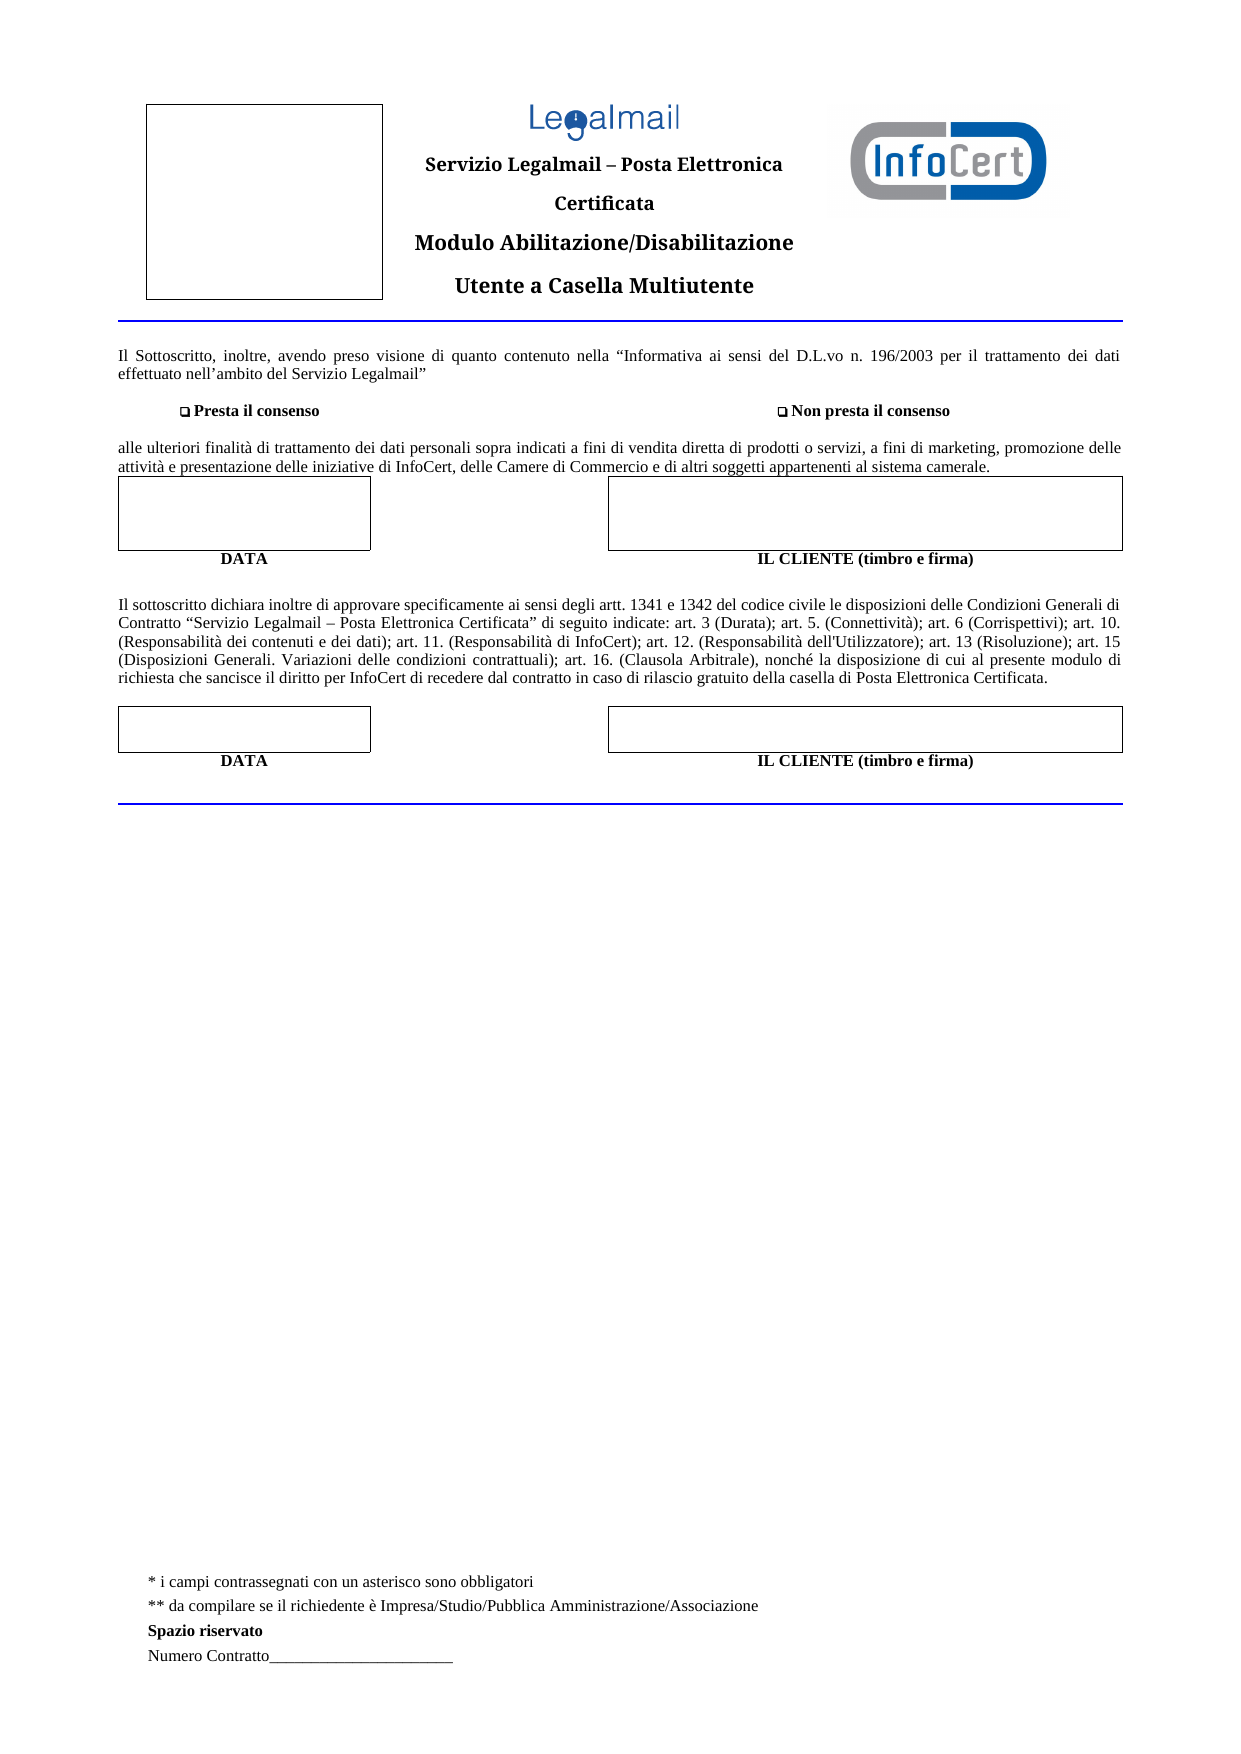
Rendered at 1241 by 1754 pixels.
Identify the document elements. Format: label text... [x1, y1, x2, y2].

table_header Il Sottoscritto, inoltre, avendo preso visione di quanto contenuto nella “Informativa ai sensi del D.L.vo n. 196/2003 per il trattamento dei dati effettuato nell’ambito del Servizio Legalmail”  Presta il consenso  Non presta il consenso alle ulteriori finalità di trattamento dei dati personali sopra indicati a fini di vendita diretta di prodotti o servizi, a fini di marketing, promozione delle attività e presentazione delle iniziative di InfoCert, delle Camere di Commercio e di altri soggetti appartenenti al sistema camerale. [118, 328, 1122, 476]
table_cell [609, 477, 1122, 549]
text Il sottoscritto dichiara inoltre di approvare specificamente ai sensi degli artt. 1341 e 1342 del codice civile le disposizioni delle Condizioni Generali di Contratto “Servizio Legalmail – Posta Elettronica Certificata” di seguito indicate: art. 3 (Durata); art. 5. (Connettività); art. 6 (Corrispettivi); art. 10. (Responsabilità dei contenuti e dei dati); art. 11. (Responsabilità di InfoCert); art. 12. (Responsabilità dell'Utilizzatore); art. 13 (Risoluzione); art. 15 (Disposizioni Generali. Variazioni delle condizioni contrattuali); art. 16. (Clausola Arbitrale), nonché la disposizione di cui al presente modulo di richiesta che sancisce il diritto per InfoCert di recedere dal contratto in caso di rilascio gratuito della casella di Posta Elettronica Certificata. [118, 595, 1122, 687]
picture [826, 104, 1070, 218]
table_cell DATA [118, 753, 370, 779]
picture [530, 104, 679, 141]
table_header [119, 707, 370, 752]
table_header [609, 707, 1122, 752]
table_cell [119, 477, 370, 549]
table_cell [370, 752, 608, 779]
table_cell IL CLIENTE (timbro e firma) [608, 753, 1122, 779]
table_cell [371, 476, 608, 549]
table_cell DATA [118, 551, 370, 577]
table_header [371, 706, 608, 752]
table_cell IL CLIENTE (timbro e firma) [608, 551, 1122, 577]
table_cell [370, 550, 608, 577]
